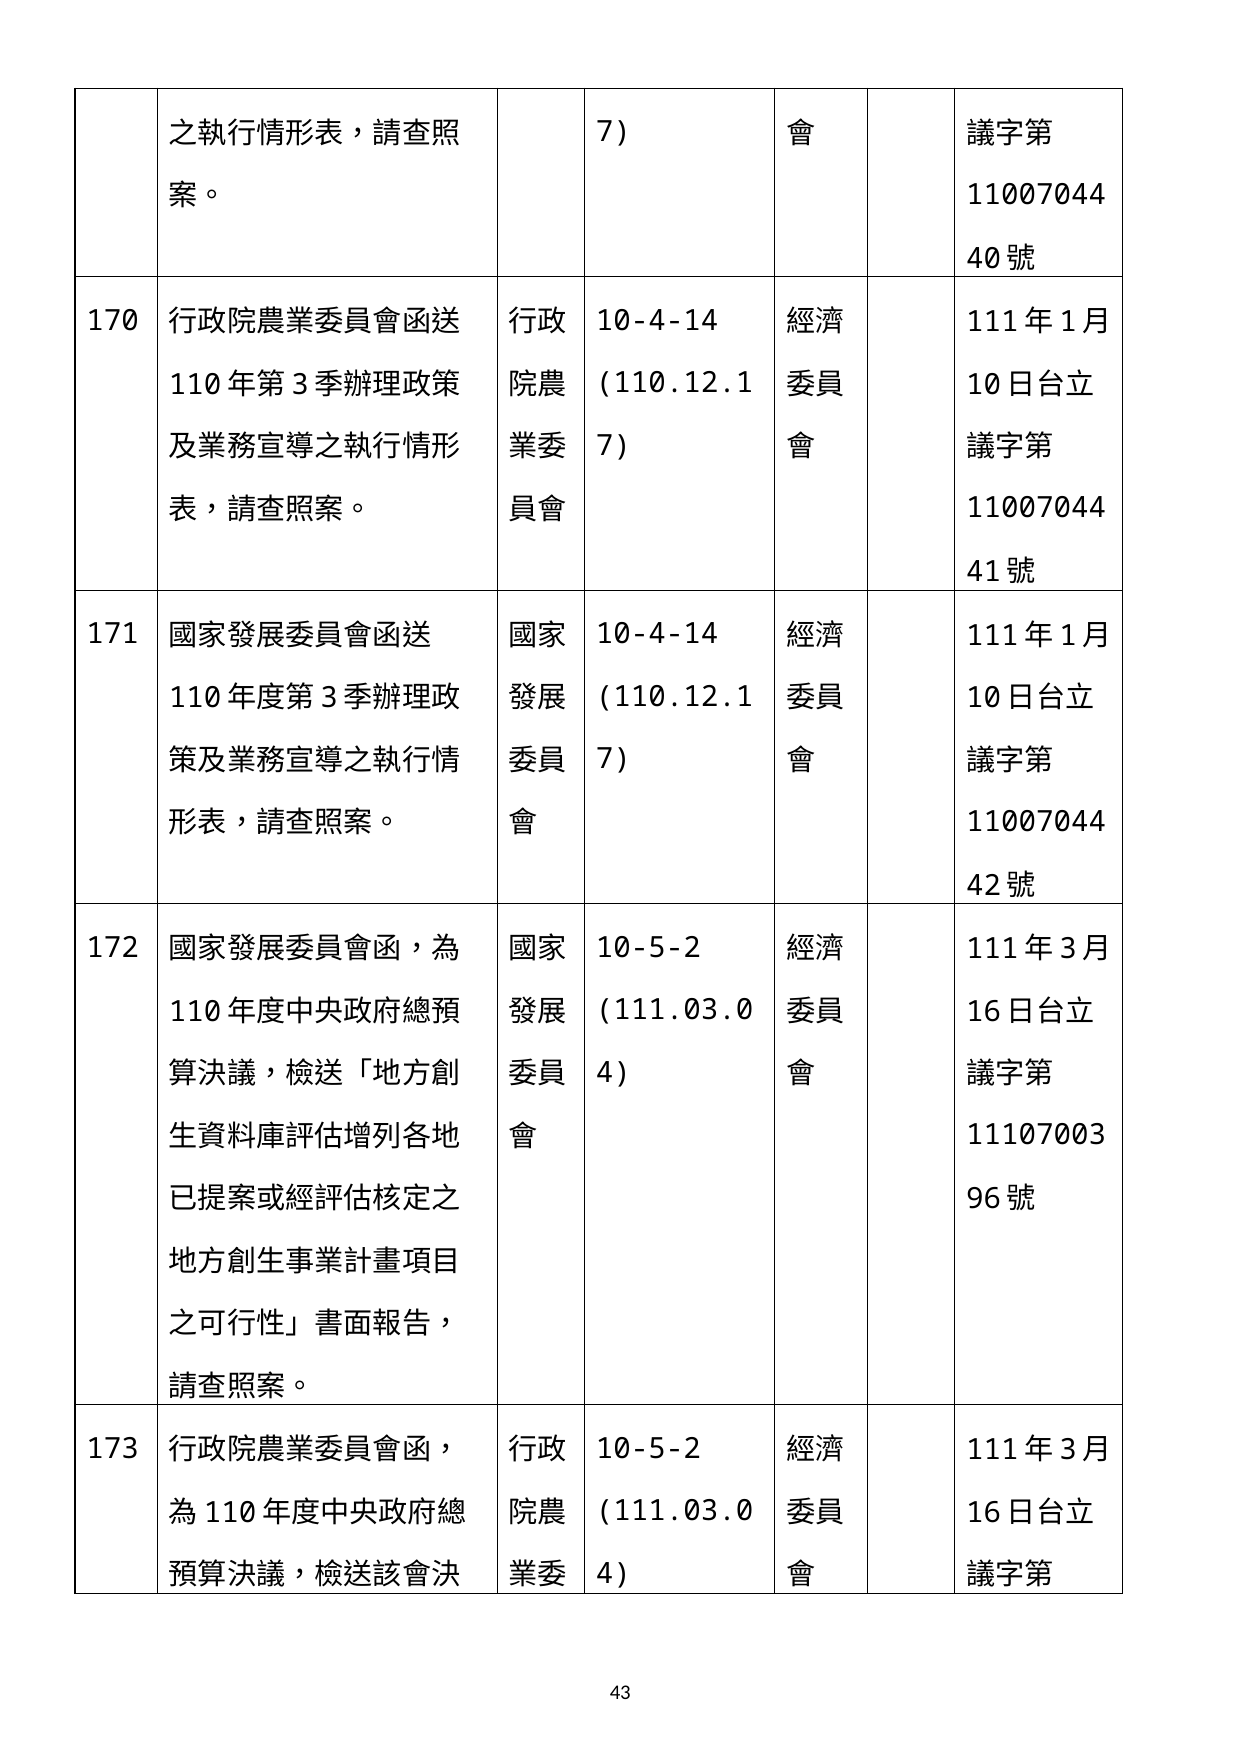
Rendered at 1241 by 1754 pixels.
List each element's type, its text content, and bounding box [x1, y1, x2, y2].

table_cell 170 [76, 277, 157, 590]
table_cell [868, 277, 954, 590]
table_cell 經濟委員會 [775, 1405, 867, 1593]
table_cell 171 [76, 591, 157, 903]
table_cell 行政院農業委 [498, 1405, 584, 1593]
table_cell 國家發展委員會函，為110年度中央政府總預算決議，檢送「地方創生資料庫評估增列各地已提案或經評估核定之地方創生事業計畫項目之可行性」書面報告，請查照案。 [158, 904, 497, 1404]
table_cell 經濟委員會 [775, 591, 867, 903]
table_cell 10-4-14 (110.12.17) [585, 591, 774, 903]
table_cell 會 [775, 89, 867, 276]
table_cell 10-5-2 (111.03.04) [585, 904, 774, 1404]
table_cell 111年1月10日台立議字第1100704441號 [955, 277, 1122, 590]
table_cell 經濟委員會 [775, 277, 867, 590]
table_cell [868, 89, 954, 276]
table_cell 10-5-2 (111.03.04) [585, 1405, 774, 1593]
table_cell 經濟委員會 [775, 904, 867, 1404]
table_cell 行政院農業委員會函，為110年度中央政府總預算決議，檢送該會決 [158, 1405, 497, 1593]
table_cell 111年3月16日台立議字第 [955, 1405, 1122, 1593]
table_cell [498, 89, 584, 276]
table_cell 173 [76, 1405, 157, 1593]
table_cell [868, 591, 954, 903]
table_cell 172 [76, 904, 157, 1404]
table_cell 10-4-14 (110.12.17) [585, 277, 774, 590]
table_cell [76, 89, 157, 276]
table_cell 國家發展委員會 [498, 591, 584, 903]
table_cell 國家發展委員會 [498, 904, 584, 1404]
table_cell [868, 1405, 954, 1593]
table_cell 111年1月10日台立議字第1100704442號 [955, 591, 1122, 903]
table_cell 國家發展委員會函送110年度第3季辦理政策及業務宣導之執行情形表，請查照案。 [158, 591, 497, 903]
table_cell 之執行情形表，請查照案。 [158, 89, 497, 276]
table_cell 111年3月16日台立議字第1110700396號 [955, 904, 1122, 1404]
table_cell [868, 904, 954, 1404]
table_cell 議字第1100704440號 [955, 89, 1122, 276]
table_cell 7) [585, 89, 774, 276]
table_cell 行政院農業委員會 [498, 277, 584, 590]
table_cell 行政院農業委員會函送110年第3季辦理政策及業務宣導之執行情形表，請查照案。 [158, 277, 497, 590]
